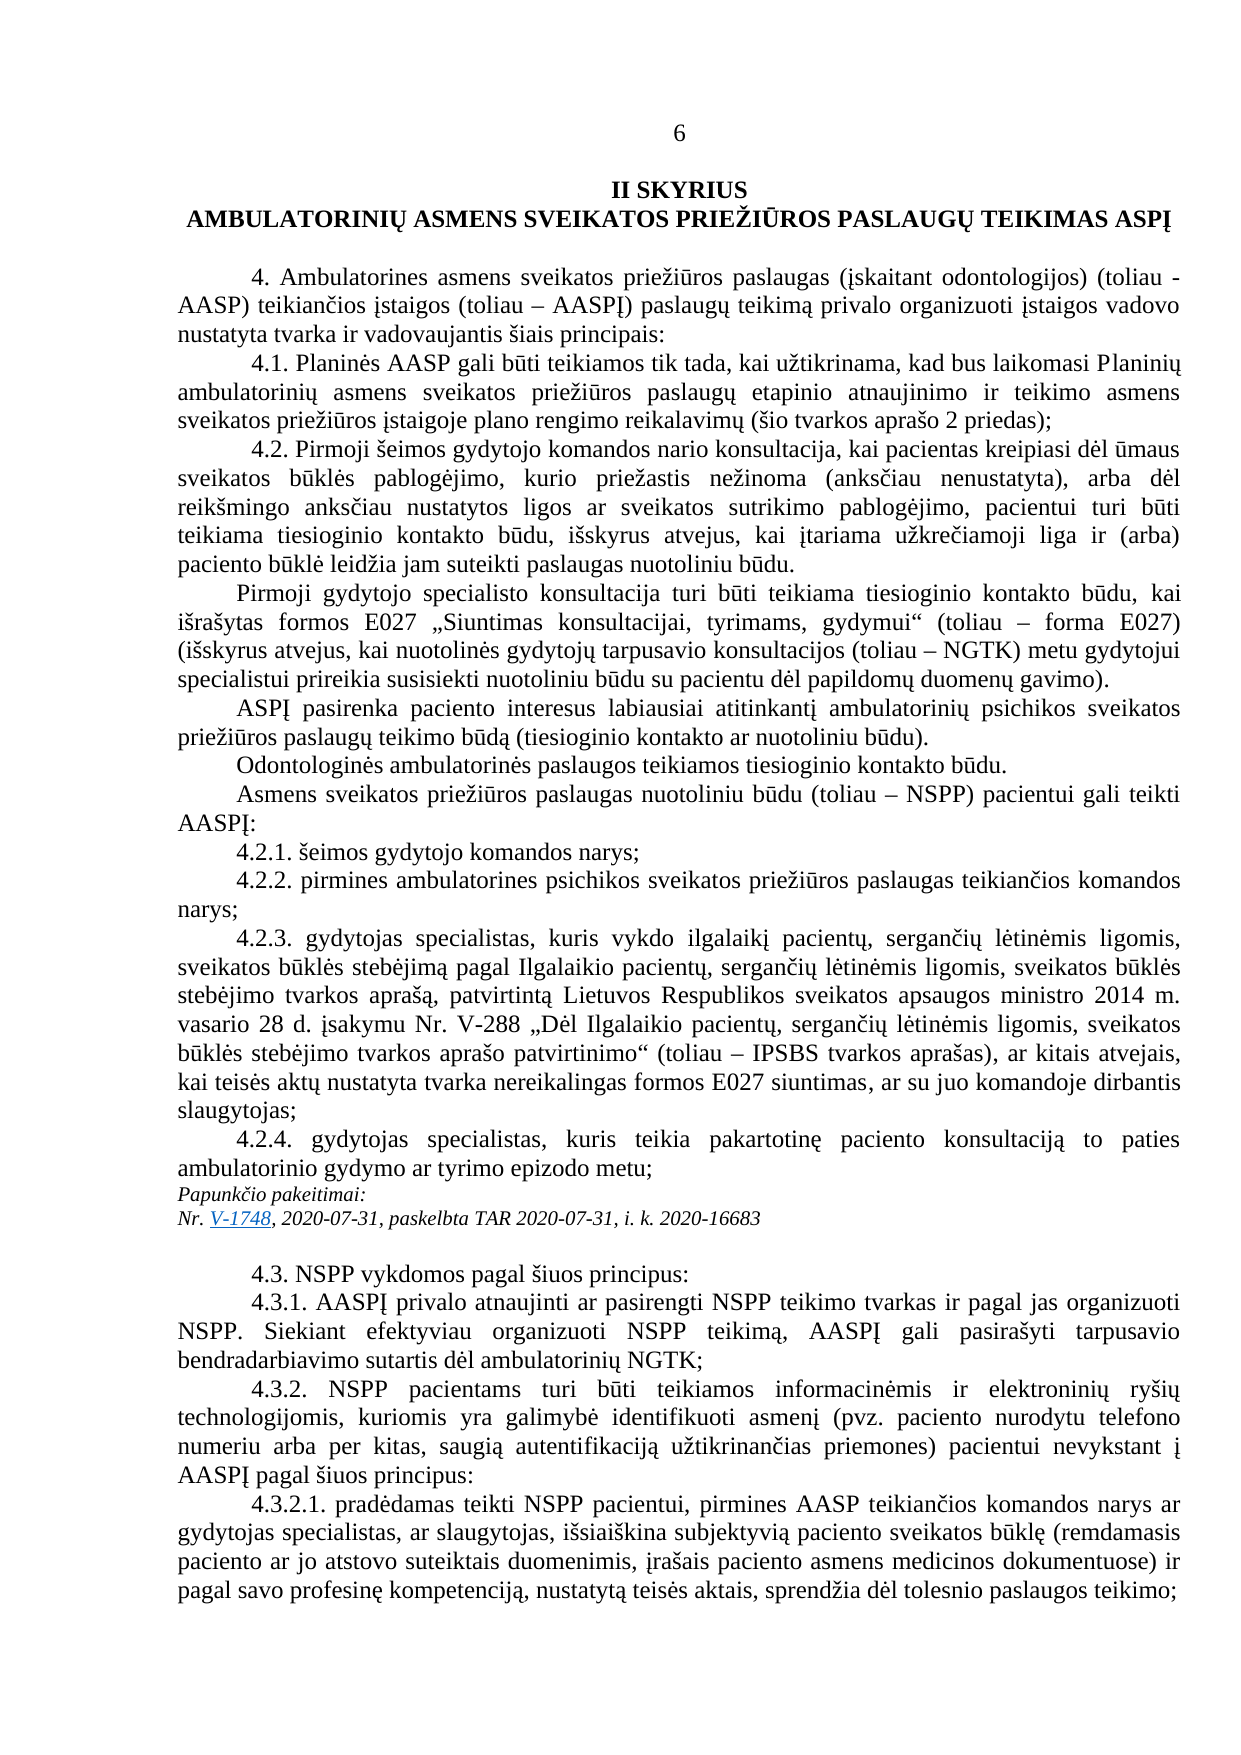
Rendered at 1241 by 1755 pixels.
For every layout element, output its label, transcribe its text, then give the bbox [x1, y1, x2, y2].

text 4.3.2. NSPP pacientams turi būti teikiamos informacinėmis ir elektroninių ryšių technologijomis, kuriomis yra galimybė identifikuoti asmenį (pvz. paciento nurodytu telefono numeriu arba per kitas, saugią autentifikaciją užtikrinančias priemones) pacientui nevykstant į AASPĮ pagal šiuos principus: [177, 1374, 1181, 1489]
text Pirmoji gydytojo specialisto konsultacija turi būti teikiama tiesioginio kontakto būdu, kai išrašytas formos E027 „Siuntimas konsultacijai, tyrimams, gydymui“ (toliau – forma E027) (išskyrus atvejus, kai nuotolinės gydytojų tarpusavio konsultacijos (toliau – NGTK) metu gydytojui specialistui prireikia susisiekti nuotoliniu būdu su pacientu dėl papildomų duomenų gavimo). [177, 578, 1181, 693]
text 4.3.2.1. pradėdamas teikti NSPP pacientui, pirmines AASP teikiančios komandos narys ar gydytojas specialistas, ar slaugytojas, išsiaiškina subjektyvią paciento sveikatos būklę (remdamasis paciento ar jo atstovo suteiktais duomenimis, įrašais paciento asmens medicinos dokumentuose) ir pagal savo profesinę kompetenciją, nustatytą teisės aktais, sprendžia dėl tolesnio paslaugos teikimo; [177, 1489, 1181, 1604]
text 4.2.2. pirmines ambulatorines psichikos sveikatos priežiūros paslaugas teikiančios komandos narys; [177, 866, 1181, 923]
text 4.2.4. gydytojas specialistas, kuris teikia pakartotinę paciento konsultaciją to paties ambulatorinio gydymo ar tyrimo epizodo metu; [177, 1124, 1181, 1182]
text Nr. V-1748, 2020-07-31, paskelbta TAR 2020-07-31, i. k. 2020-16683 [177, 1206, 1181, 1230]
text 4.2.1. šeimos gydytojo komandos narys; [177, 837, 1181, 866]
text 4.2.3. gydytojas specialistas, kuris vykdo ilgalaikį pacientų, sergančių lėtinėmis ligomis, sveikatos būklės stebėjimą pagal Ilgalaikio pacientų, sergančių lėtinėmis ligomis, sveikatos būklės stebėjimo tvarkos aprašą, patvirtintą Lietuvos Respublikos sveikatos apsaugos ministro 2014 m. vasario 28 d. įsakymu Nr. V-288 „Dėl Ilgalaikio pacientų, sergančių lėtinėmis ligomis, sveikatos būklės stebėjimo tvarkos aprašo patvirtinimo“ (toliau – IPSBS tvarkos aprašas), ar kitais atvejais, kai teisės aktų nustatyta tvarka nereikalingas formos E027 siuntimas, ar su juo komandoje dirbantis slaugytojas; [177, 923, 1181, 1124]
text 4.3. NSPP vykdomos pagal šiuos principus: [177, 1259, 1181, 1287]
text Papunkčio pakeitimai: [177, 1182, 1181, 1206]
text 4. Ambulatorines asmens sveikatos priežiūros paslaugas (įskaitant odontologijos) (toliau -AASP) teikiančios įstaigos (toliau – AASPĮ) paslaugų teikimą privalo organizuoti įstaigos vadovo nustatyta tvarka ir vadovaujantis šiais principais: [177, 262, 1181, 348]
text 4.1. Planinės AASP gali būti teikiamos tik tada, kai užtikrinama, kad bus laikomasi Planinių ambulatorinių asmens sveikatos priežiūros paslaugų etapinio atnaujinimo ir teikimo asmens sveikatos priežiūros įstaigoje plano rengimo reikalavimų (šio tvarkos aprašo 2 priedas); [177, 348, 1181, 434]
text AMBULATORINIŲ ASMENS SVEIKATOS PRIEŽIŪROS PASLAUGŲ TEIKIMAS ASPĮ [177, 204, 1181, 233]
text 4.3.1. AASPĮ privalo atnaujinti ar pasirengti NSPP teikimo tvarkas ir pagal jas organizuoti NSPP. Siekiant efektyviau organizuoti NSPP teikimą, AASPĮ gali pasirašyti tarpusavio bendradarbiavimo sutartis dėl ambulatorinių NGTK; [177, 1287, 1181, 1374]
text 4.2. Pirmoji šeimos gydytojo komandos nario konsultacija, kai pacientas kreipiasi dėl ūmaus sveikatos būklės pablogėjimo, kurio priežastis nežinoma (anksčiau nenustatyta), arba dėl reikšmingo anksčiau nustatytos ligos ar sveikatos sutrikimo pablogėjimo, pacientui turi būti teikiama tiesioginio kontakto būdu, išskyrus atvejus, kai įtariama užkrečiamoji liga ir (arba) paciento būklė leidžia jam suteikti paslaugas nuotoliniu būdu. [177, 434, 1181, 578]
text Odontologinės ambulatorinės paslaugos teikiamos tiesioginio kontakto būdu. [177, 751, 1181, 779]
text Asmens sveikatos priežiūros paslaugas nuotoliniu būdu (toliau – NSPP) pacientui gali teikti AASPĮ: [177, 779, 1181, 837]
text ASPĮ pasirenka paciento interesus labiausiai atitinkantį ambulatorinių psichikos sveikatos priežiūros paslaugų teikimo būdą (tiesioginio kontakto ar nuotoliniu būdu). [177, 693, 1181, 751]
text II SKYRIUS [177, 176, 1181, 204]
